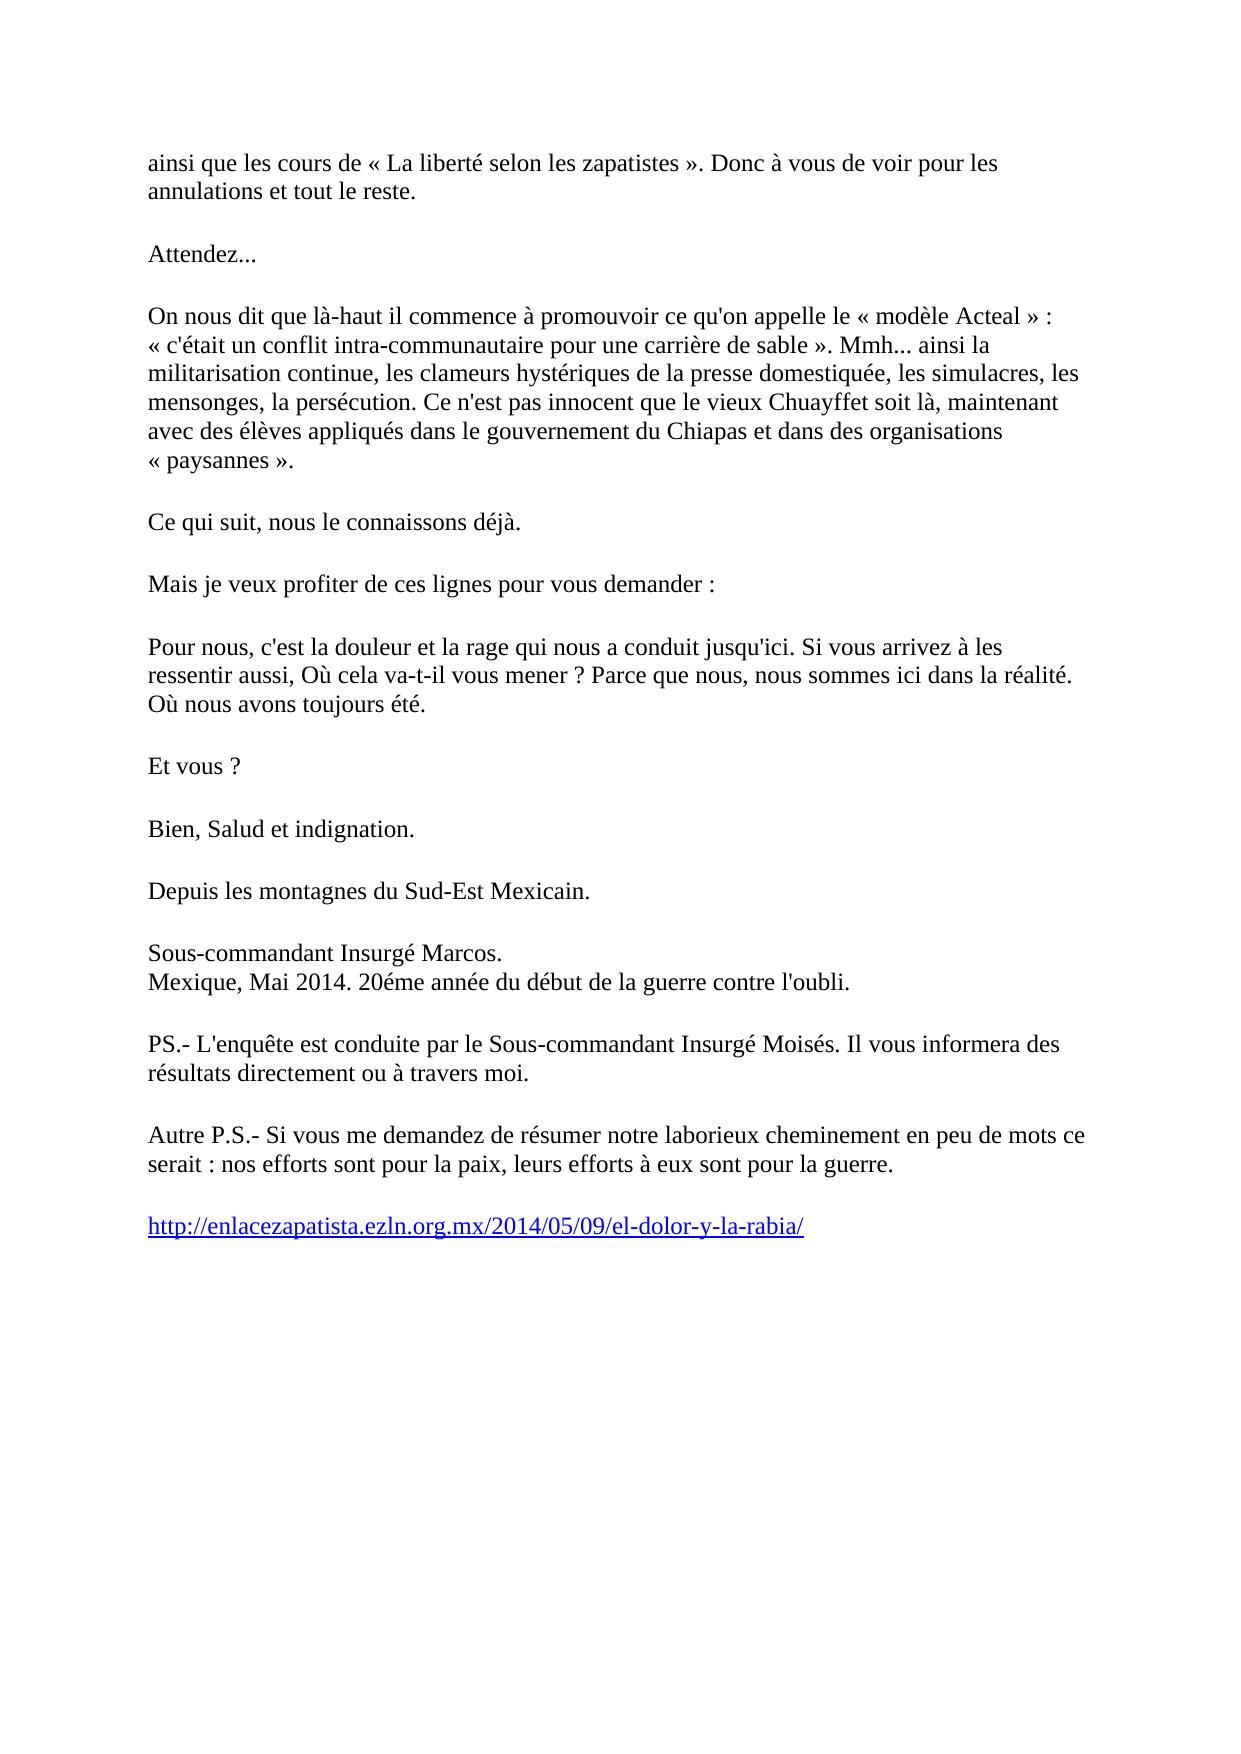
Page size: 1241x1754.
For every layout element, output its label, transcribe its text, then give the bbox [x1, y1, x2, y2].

text PS.- L'enquête est conduite par le Sous-commandant Insurgé Moisés. Il vous informera des résultats directement ou à travers moi. [148, 1029, 1093, 1087]
text Ce qui suit, nous le connaissons déjà. [148, 507, 1093, 536]
text Mexique, Mai 2014. 20éme année du début de la guerre contre l'oubli. [148, 967, 1093, 996]
text Sous-commandant Insurgé Marcos. [148, 938, 1093, 967]
text Attendez... [148, 239, 1093, 267]
text Autre P.S.- Si vous me demandez de résumer notre laborieux cheminement en peu de mots ce serait : nos efforts sont pour la paix, leurs efforts à eux sont pour la guerre. [148, 1120, 1093, 1178]
text On nous dit que là-haut il commence à promouvoir ce qu'on appelle le « modèle Acteal » : « c'était un conflit intra-communautaire pour une carrière de sable ». Mmh... ainsi la militarisation continue, les clameurs hystériques de la presse domestiquée, les simulacres, les mensonges, la persécution. Ce n'est pas innocent que le vieux Chuayffet soit là, maintenant avec des élèves appliqués dans le gouvernement du Chiapas et dans des organisations « paysannes ». [148, 301, 1093, 473]
text http://enlacezapatista.ezln.org.mx/2014/05/09/el-dolor-y-la-rabia/ [148, 1211, 1093, 1240]
text Mais je veux profiter de ces lignes pour vous demander : [148, 569, 1093, 598]
text Bien, Salud et indignation. [148, 814, 1093, 842]
text Pour nous, c'est la douleur et la rage qui nous a conduit jusqu'ici. Si vous arrivez à les ressentir aussi, Où cela va-t-il vous mener ? Parce que nous, nous sommes ici dans la réalité. Où nous avons toujours été. [148, 632, 1093, 718]
text Depuis les montagnes du Sud-Est Mexicain. [148, 876, 1093, 905]
text Et vous ? [148, 751, 1093, 780]
text ainsi que les cours de « La liberté selon les zapatistes ». Donc à vous de voir pour les annulations et tout le reste. [148, 148, 1093, 205]
